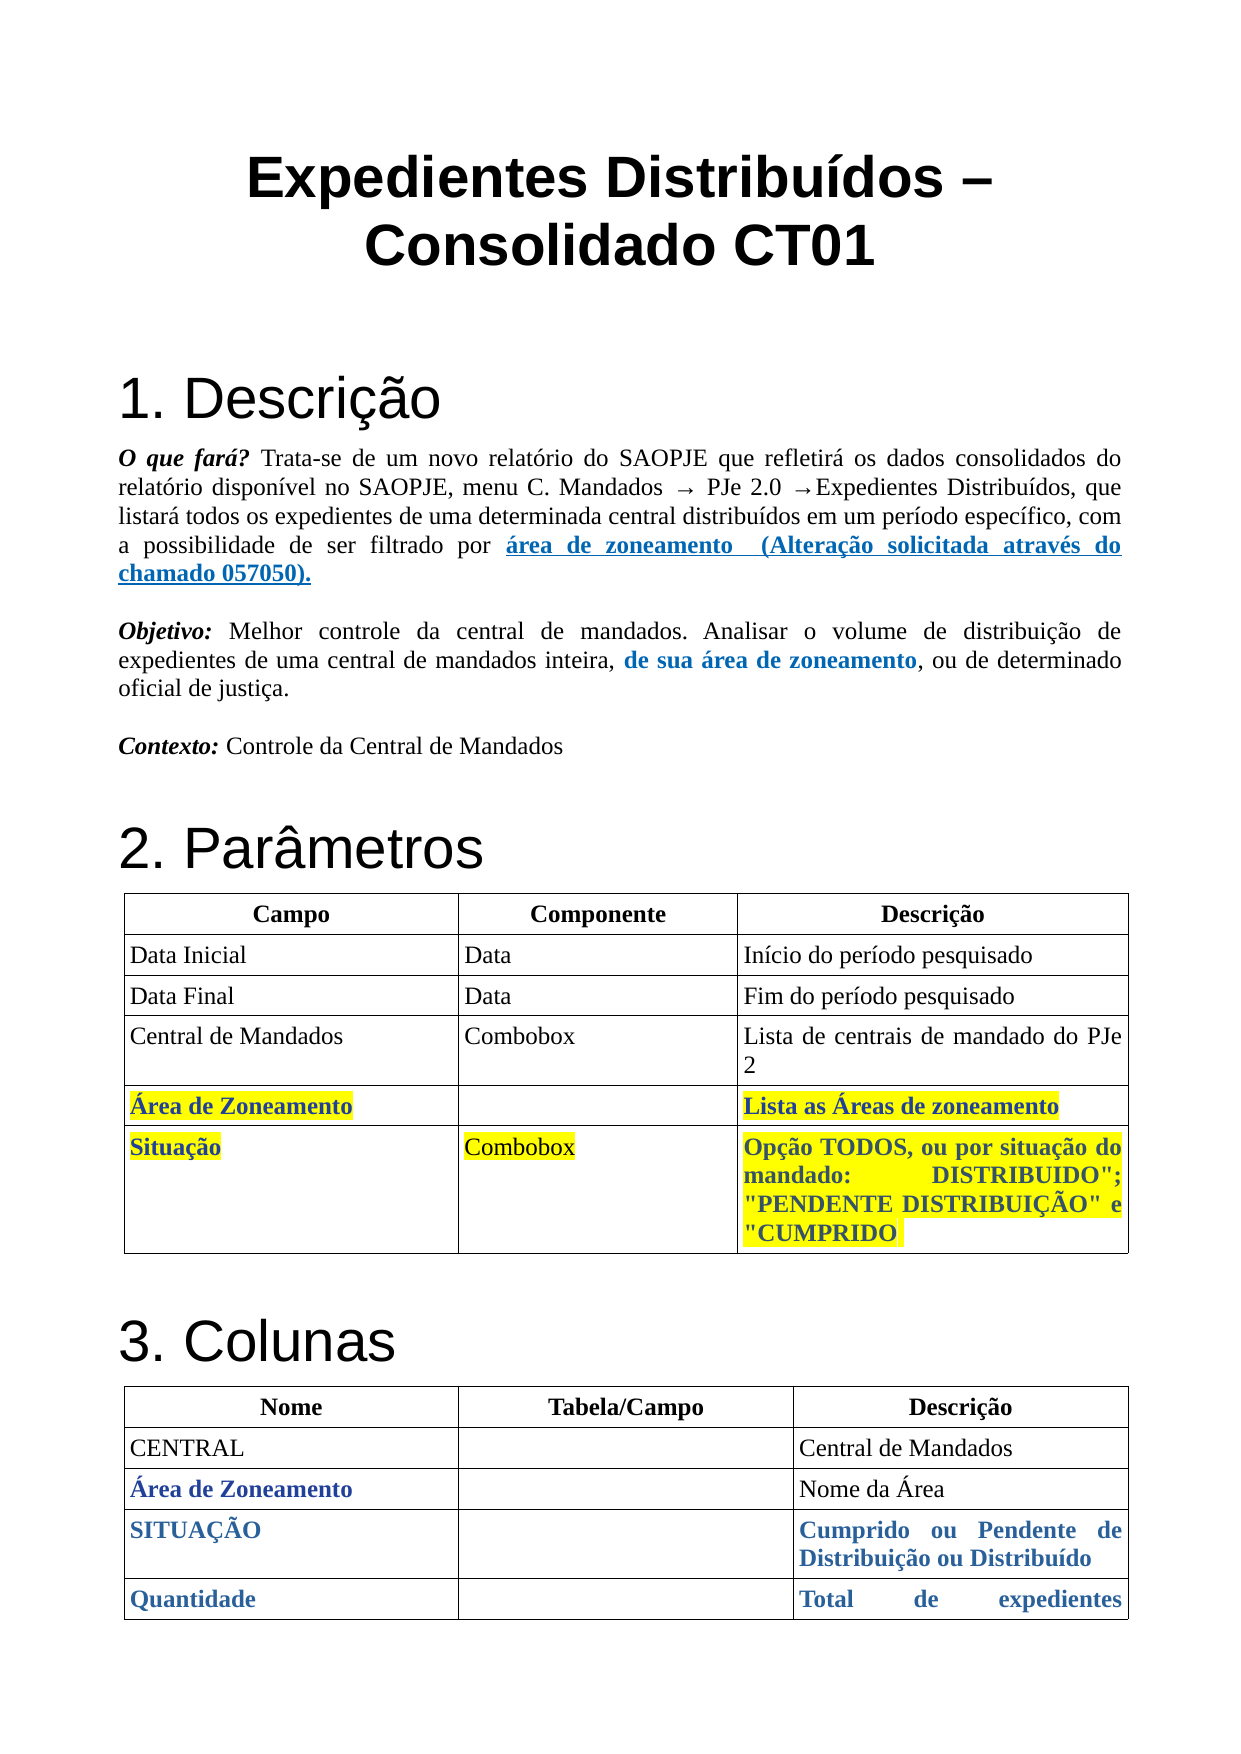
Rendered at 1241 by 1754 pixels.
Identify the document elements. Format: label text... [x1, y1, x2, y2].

table_cell Quantidade [125, 1579, 458, 1619]
table_cell Lista de centrais de mandado do PJe 2 [738, 1016, 1128, 1085]
table_cell Data Inicial [125, 935, 458, 974]
table_cell Data [459, 935, 737, 974]
text Contexto: Controle da Central de Mandados [118, 731, 1122, 760]
table_cell Situação [125, 1126, 458, 1252]
table_cell [459, 1086, 737, 1125]
subtitle 3. Colunas [118, 1307, 1122, 1374]
table_cell Lista as Áreas de zoneamento [738, 1086, 1128, 1125]
table_header Descrição [794, 1387, 1128, 1427]
table_cell Nome da Área [794, 1469, 1128, 1508]
table_cell Combobox [459, 1126, 737, 1252]
table_cell Fim do período pesquisado [738, 976, 1128, 1015]
table_cell [459, 1579, 793, 1619]
table_header Nome [125, 1387, 458, 1427]
subtitle 2. Parâmetros [118, 813, 1122, 881]
table_cell Total de expedientes [794, 1579, 1128, 1619]
table_cell Cumprido ou Pendente de Distribuição ou Distribuído [794, 1510, 1128, 1578]
text Objetivo: Melhor controle da central de mandados. Analisar o volume de distribuição de expedientes de uma central de mandados inteira, de sua área de zoneamento, ou de determinado oficial de justiça. [118, 616, 1122, 702]
table_cell [459, 1510, 793, 1578]
subtitle 1. Descrição [118, 364, 1122, 431]
table_cell [459, 1469, 793, 1508]
table_cell Área de Zoneamento [125, 1086, 458, 1125]
table_cell Início do período pesquisado [738, 935, 1128, 974]
table_header Campo [125, 894, 458, 934]
table_header Descrição [738, 894, 1128, 934]
table_cell CENTRAL [125, 1428, 458, 1468]
table_cell Combobox [459, 1016, 737, 1085]
title Expedientes Distribuídos – Consolidado CT01 [118, 143, 1122, 277]
table_cell Data Final [125, 976, 458, 1015]
table_cell Área de Zoneamento [125, 1469, 458, 1508]
table_cell Data [459, 976, 737, 1015]
table_cell [459, 1428, 793, 1468]
table_cell Central de Mandados [125, 1016, 458, 1085]
table_cell Opção TODOS, ou por situação do mandado: DISTRIBUIDO"; "PENDENTE DISTRIBUIÇÃO" e "CUMPRIDO [738, 1126, 1128, 1252]
text O que fará? Trata-se de um novo relatório do SAOPJE que refletirá os dados consolidados do relatório disponível no SAOPJE, menu C. Mandados → PJe 2.0 →Expedientes Distribuídos, que listará todos os expedientes de uma determinada central distribuídos em um período específico, com a possibilidade de ser filtrado por área de zoneamento (Alteração solicitada através do chamado 057050). [118, 443, 1122, 587]
table_header Componente [459, 894, 737, 934]
table_cell SITUAÇÃO [125, 1510, 458, 1578]
table_cell Central de Mandados [794, 1428, 1128, 1468]
table_header Tabela/Campo [459, 1387, 793, 1427]
